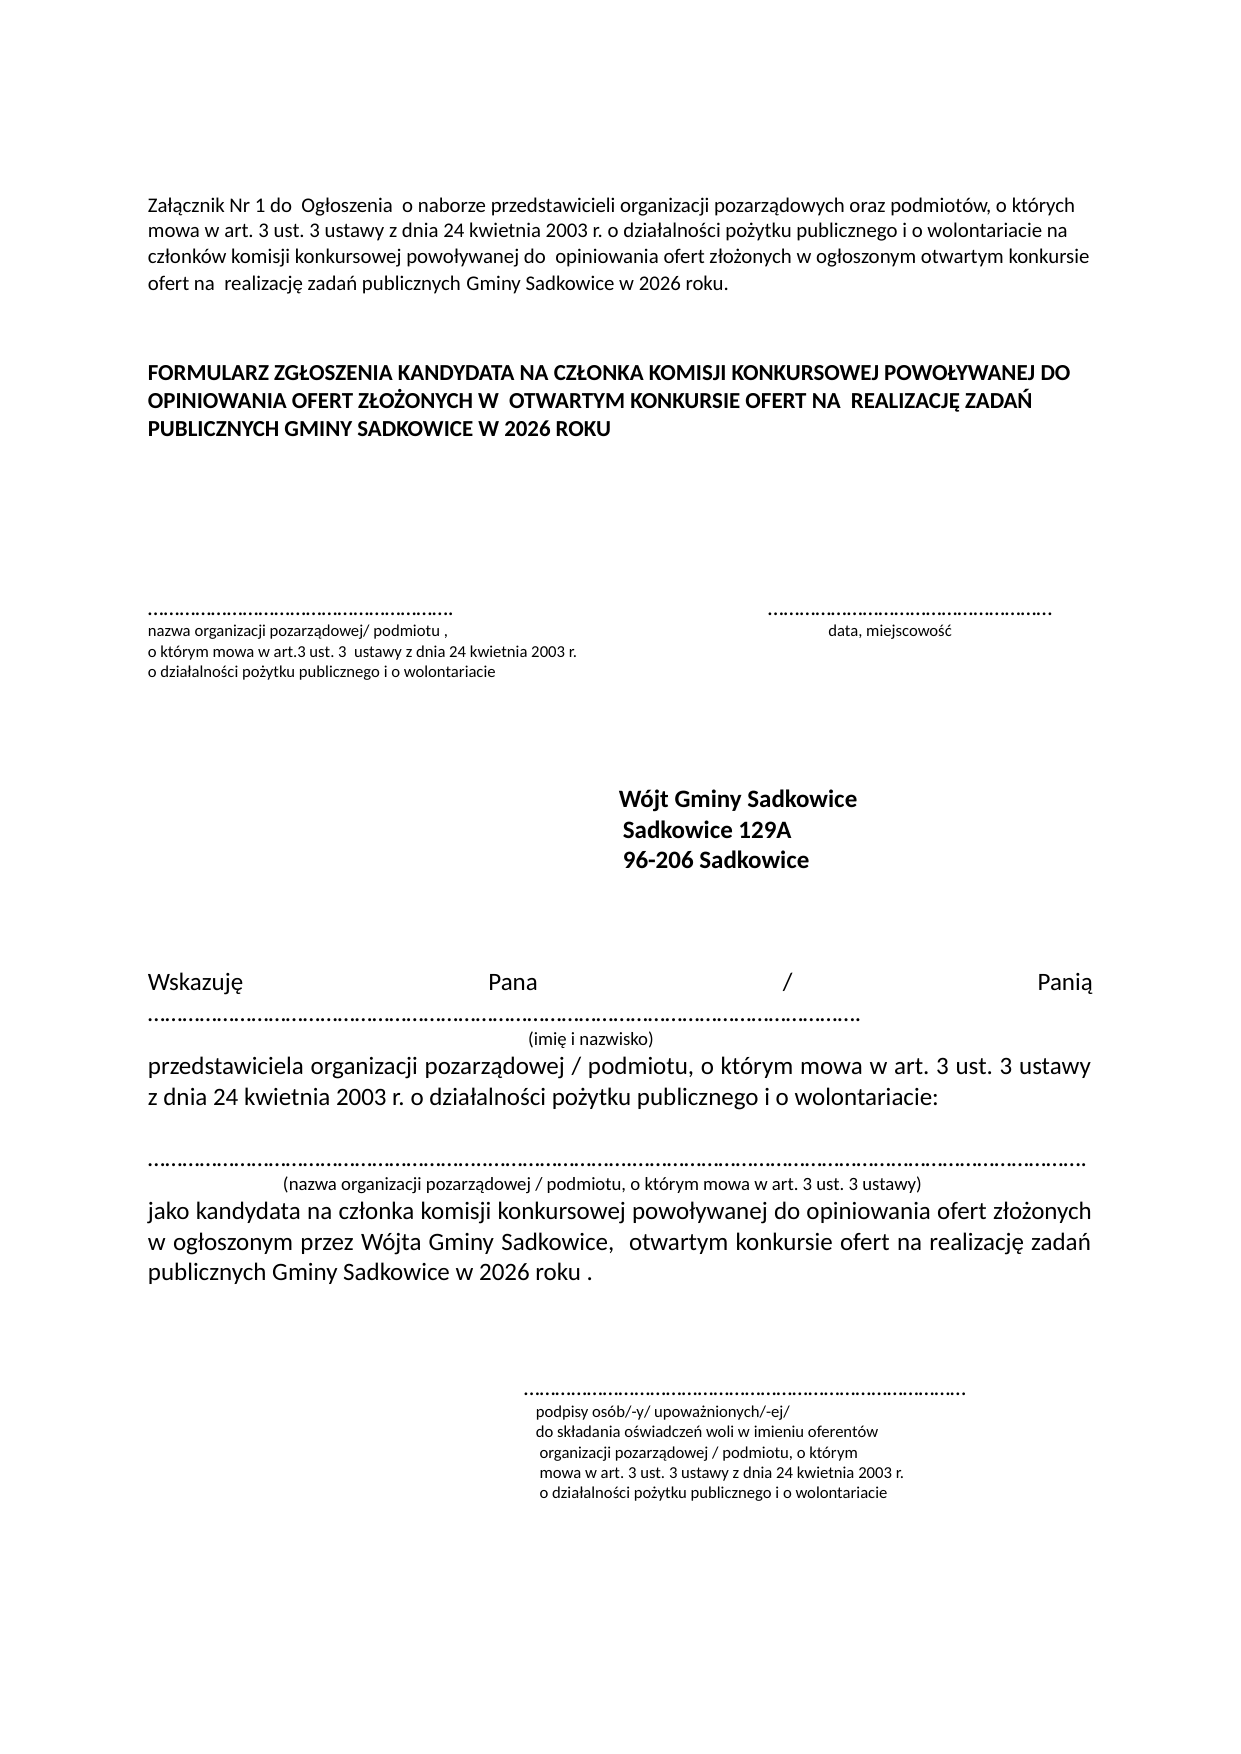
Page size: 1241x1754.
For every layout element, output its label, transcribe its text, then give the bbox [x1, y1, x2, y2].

text ………………………………………………………………………… [148, 1373, 1093, 1401]
text nazwa organizacji pozarządowej/ podmiotu , data, miejscowość [148, 621, 1093, 641]
text przedstawiciela organizacji pozarządowej / podmiotu, o którym mowa w art. 3 ust. 3 ustawy z dnia 24 kwietnia 2003 r. o działalności pożytku publicznego i o wolontariacie: [148, 1050, 1093, 1111]
text 96-206 Sadkowice [148, 844, 1093, 875]
text do składania oświadczeń woli w imieniu oferentów [148, 1422, 1093, 1442]
text o którym mowa w art.3 ust. 3 ustawy z dnia 24 kwietnia 2003 r. [148, 641, 1093, 661]
text Załącznik Nr 1 do Ogłoszenia o naborze przedstawicieli organizacji pozarządowych oraz podmiotów, o których mowa w art. 3 ust. 3 ustawy z dnia 24 kwietnia 2003 r. o działalności pożytku publicznego i o wolontariacie na członków komisji konkursowej powoływanej do opiniowania ofert złożonych w ogłoszonym otwartym konkursie ofert na realizację zadań publicznych Gminy Sadkowice w 2026 roku. [148, 192, 1093, 297]
text FORMULARZ ZGŁOSZENIA KANDYDATA NA CZŁONKA KOMISJI KONKURSOWEJ POWOŁYWANEJ DO OPINIOWANIA OFERT ZŁOŻONYCH W OTWARTYM KONKURSIE OFERT NA REALIZACJĘ ZADAŃ PUBLICZNYCH GMINY SADKOWICE W 2026 ROKU [148, 358, 1093, 442]
text o działalności pożytku publicznego i o wolontariacie [148, 661, 1093, 682]
text organizacji pozarządowej / podmiotu, o którym [148, 1442, 1093, 1462]
text Wójt Gminy Sadkowice [148, 783, 1093, 814]
text Wskazuję Pana / Panią ……………………………………………………………………………………………………………. [148, 966, 1093, 1027]
text podpisy osób/-y/ upoważnionych/-ej/ [148, 1401, 1093, 1422]
text jako kandydata na członka komisji konkursowej powoływanej do opiniowania ofert złożonych w ogłoszonym przez Wójta Gminy Sadkowice, otwartym konkursie ofert na realizację zadań publicznych Gminy Sadkowice w 2026 roku . [148, 1195, 1093, 1287]
text (imię i nazwisko) [148, 1027, 1093, 1050]
text …………………………………………………..…………………….……………………………………………………………………. [148, 1142, 1093, 1172]
text Sadkowice 129A [148, 814, 1093, 844]
text mowa w art. 3 ust. 3 ustawy z dnia 24 kwietnia 2003 r. [148, 1462, 1093, 1483]
text (nazwa organizacji pozarządowej / podmiotu, o którym mowa w art. 3 ust. 3 ustawy) [148, 1172, 1093, 1195]
text o działalności pożytku publicznego i o wolontariacie [148, 1483, 1093, 1503]
text …………………………………………………. ……………………………………………… [148, 593, 1093, 621]
